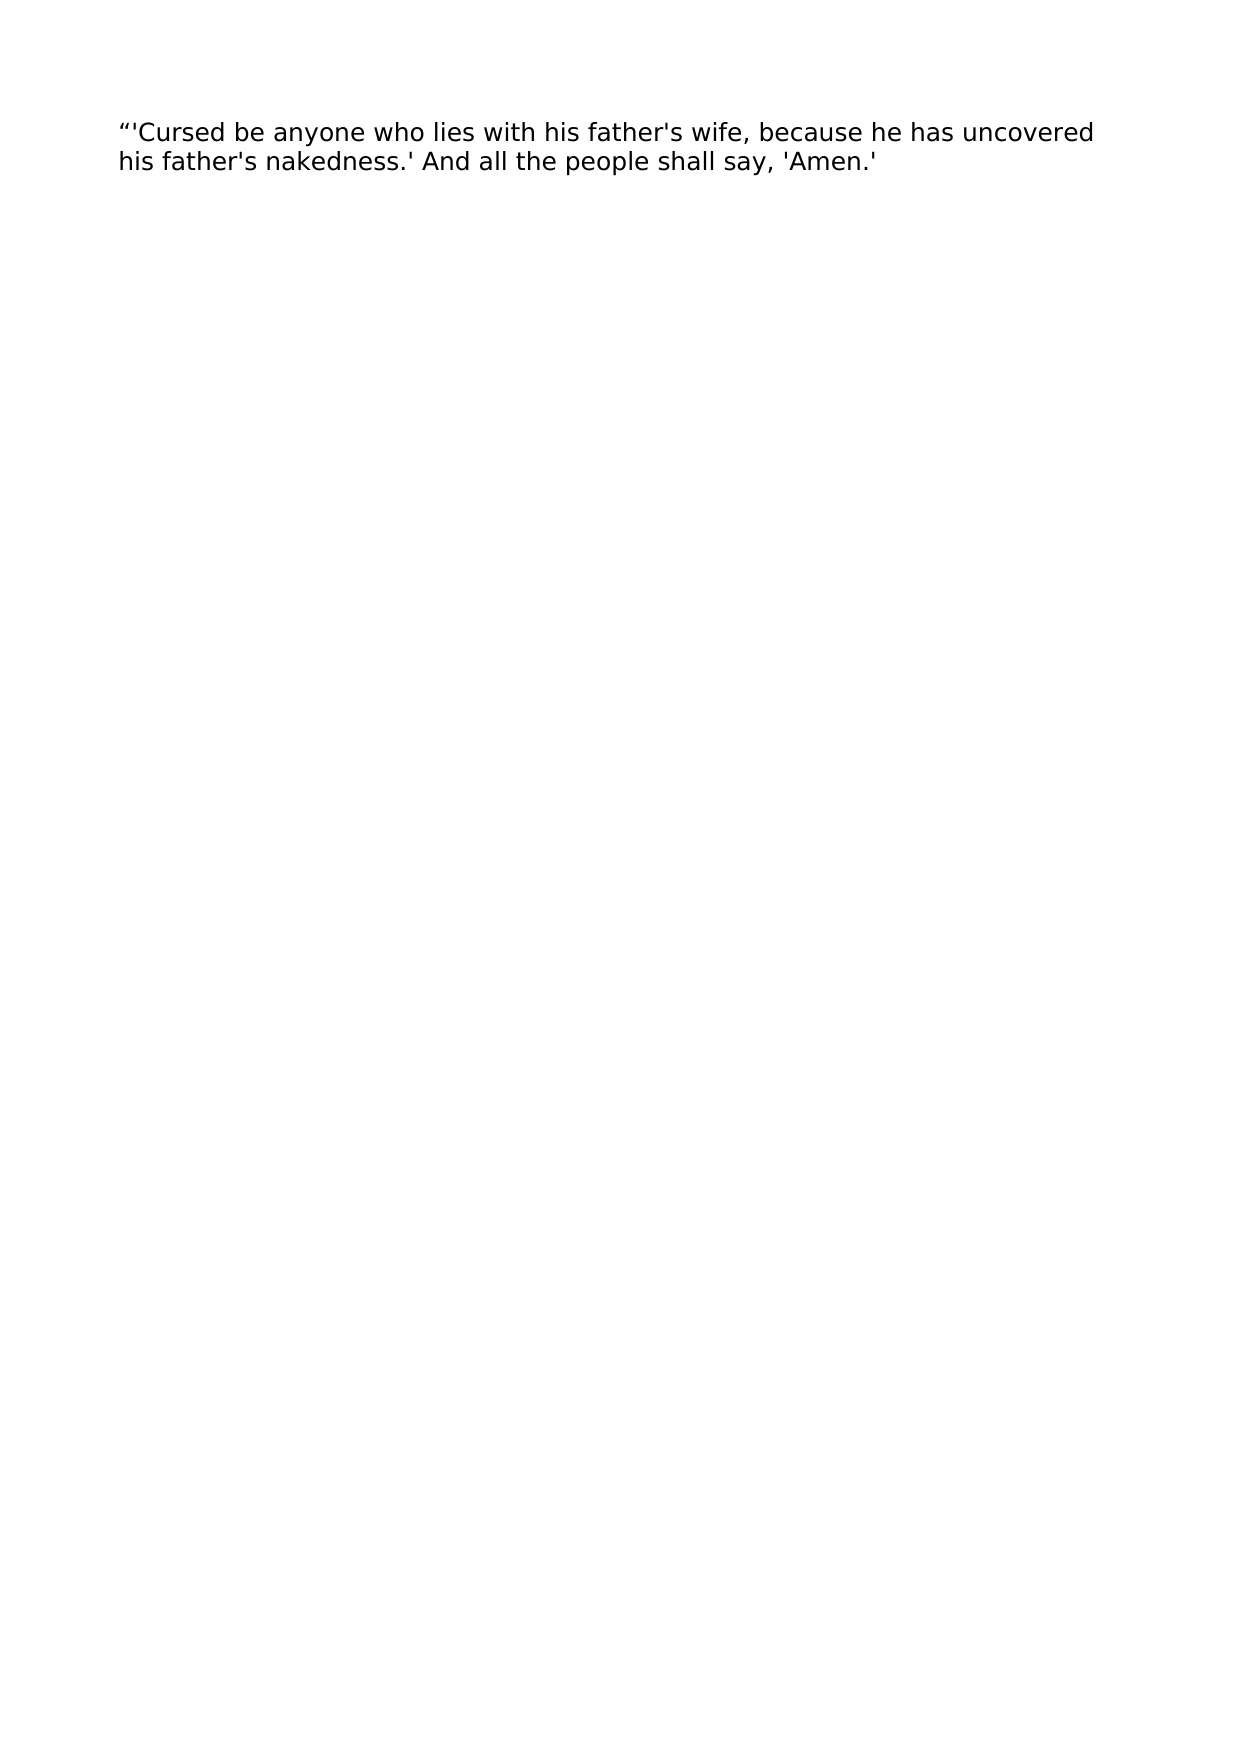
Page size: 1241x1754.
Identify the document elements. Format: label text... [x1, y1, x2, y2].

text “'Cursed be anyone who lies with his father's wife, because he has uncovered his father's nakedness.' And all the people shall say, 'Amen.' [118, 118, 1122, 176]
